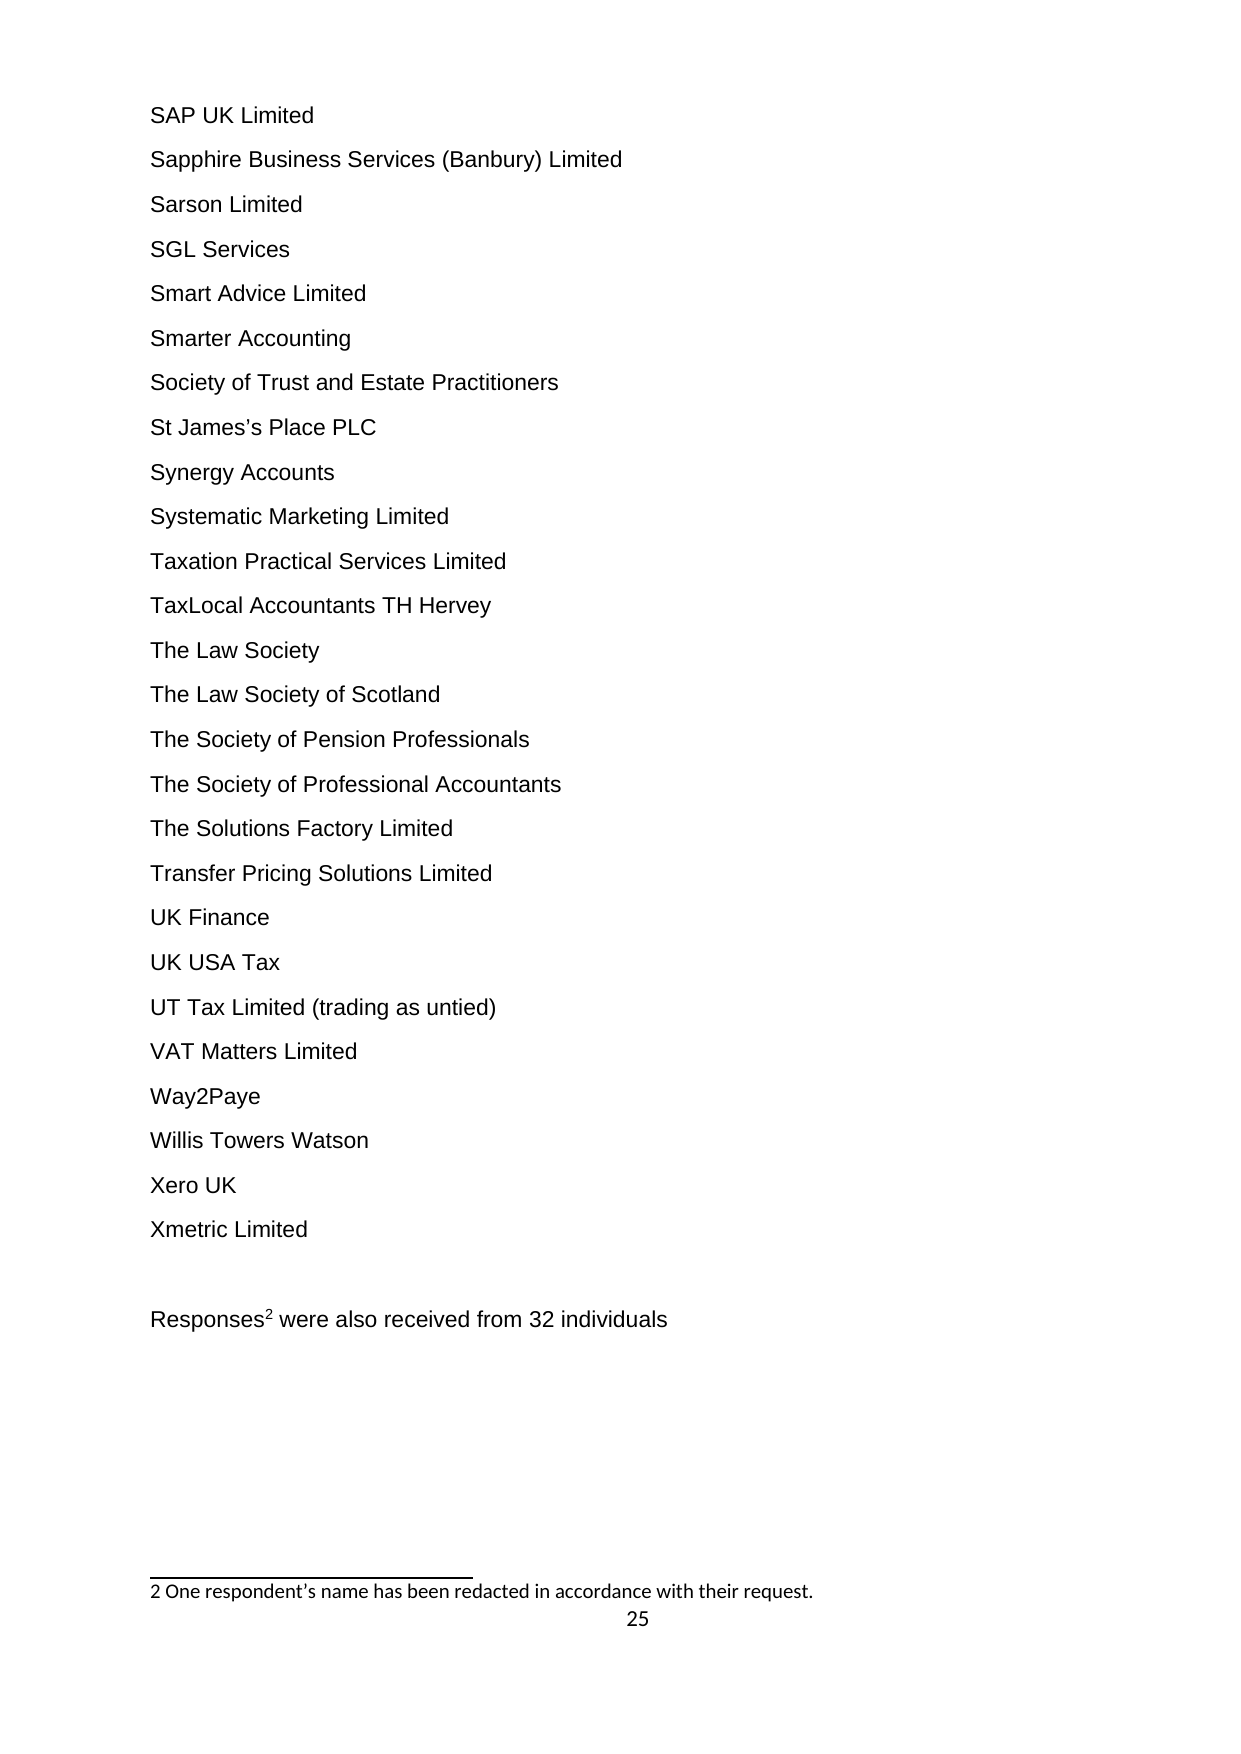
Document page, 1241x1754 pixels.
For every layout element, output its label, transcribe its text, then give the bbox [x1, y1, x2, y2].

text Responses were also received from 32 individuals [150, 1306, 1125, 1332]
text Willis Towers Watson [150, 1127, 1125, 1153]
text VAT Matters Limited [150, 1038, 1125, 1064]
text Way2Paye [150, 1083, 1125, 1109]
text SGL Services [150, 236, 1125, 262]
text Sarson Limited [150, 191, 1125, 217]
text Society of Trust and Estate Practitioners [150, 369, 1125, 396]
text Transfer Pricing Solutions Limited [150, 860, 1125, 886]
text The Law Society of Scotland [150, 681, 1125, 708]
text Taxation Practical Services Limited [150, 548, 1125, 574]
text Smarter Accounting [150, 325, 1125, 351]
text St James’s Place PLC [150, 414, 1125, 440]
text UK Finance [150, 904, 1125, 931]
text UK USA Tax [150, 949, 1125, 975]
text The Solutions Factory Limited [150, 815, 1125, 841]
text Sapphire Business Services (Banbury) Limited [150, 146, 1125, 173]
text Synergy Accounts [150, 458, 1125, 485]
text Xmetric Limited [150, 1216, 1125, 1243]
text One respondent’s name has been redacted in accordance with their request. [150, 1578, 1125, 1604]
text The Society of Professional Accountants [150, 771, 1125, 797]
text Xero UK [150, 1172, 1125, 1198]
text Smart Advice Limited [150, 280, 1125, 306]
text UT Tax Limited (trading as untied) [150, 993, 1125, 1020]
text SAP UK Limited [150, 102, 1125, 128]
text Systematic Marketing Limited [150, 503, 1125, 529]
text TaxLocal Accountants TH Hervey [150, 592, 1125, 618]
text The Law Society [150, 637, 1125, 663]
text The Society of Pension Professionals [150, 726, 1125, 752]
